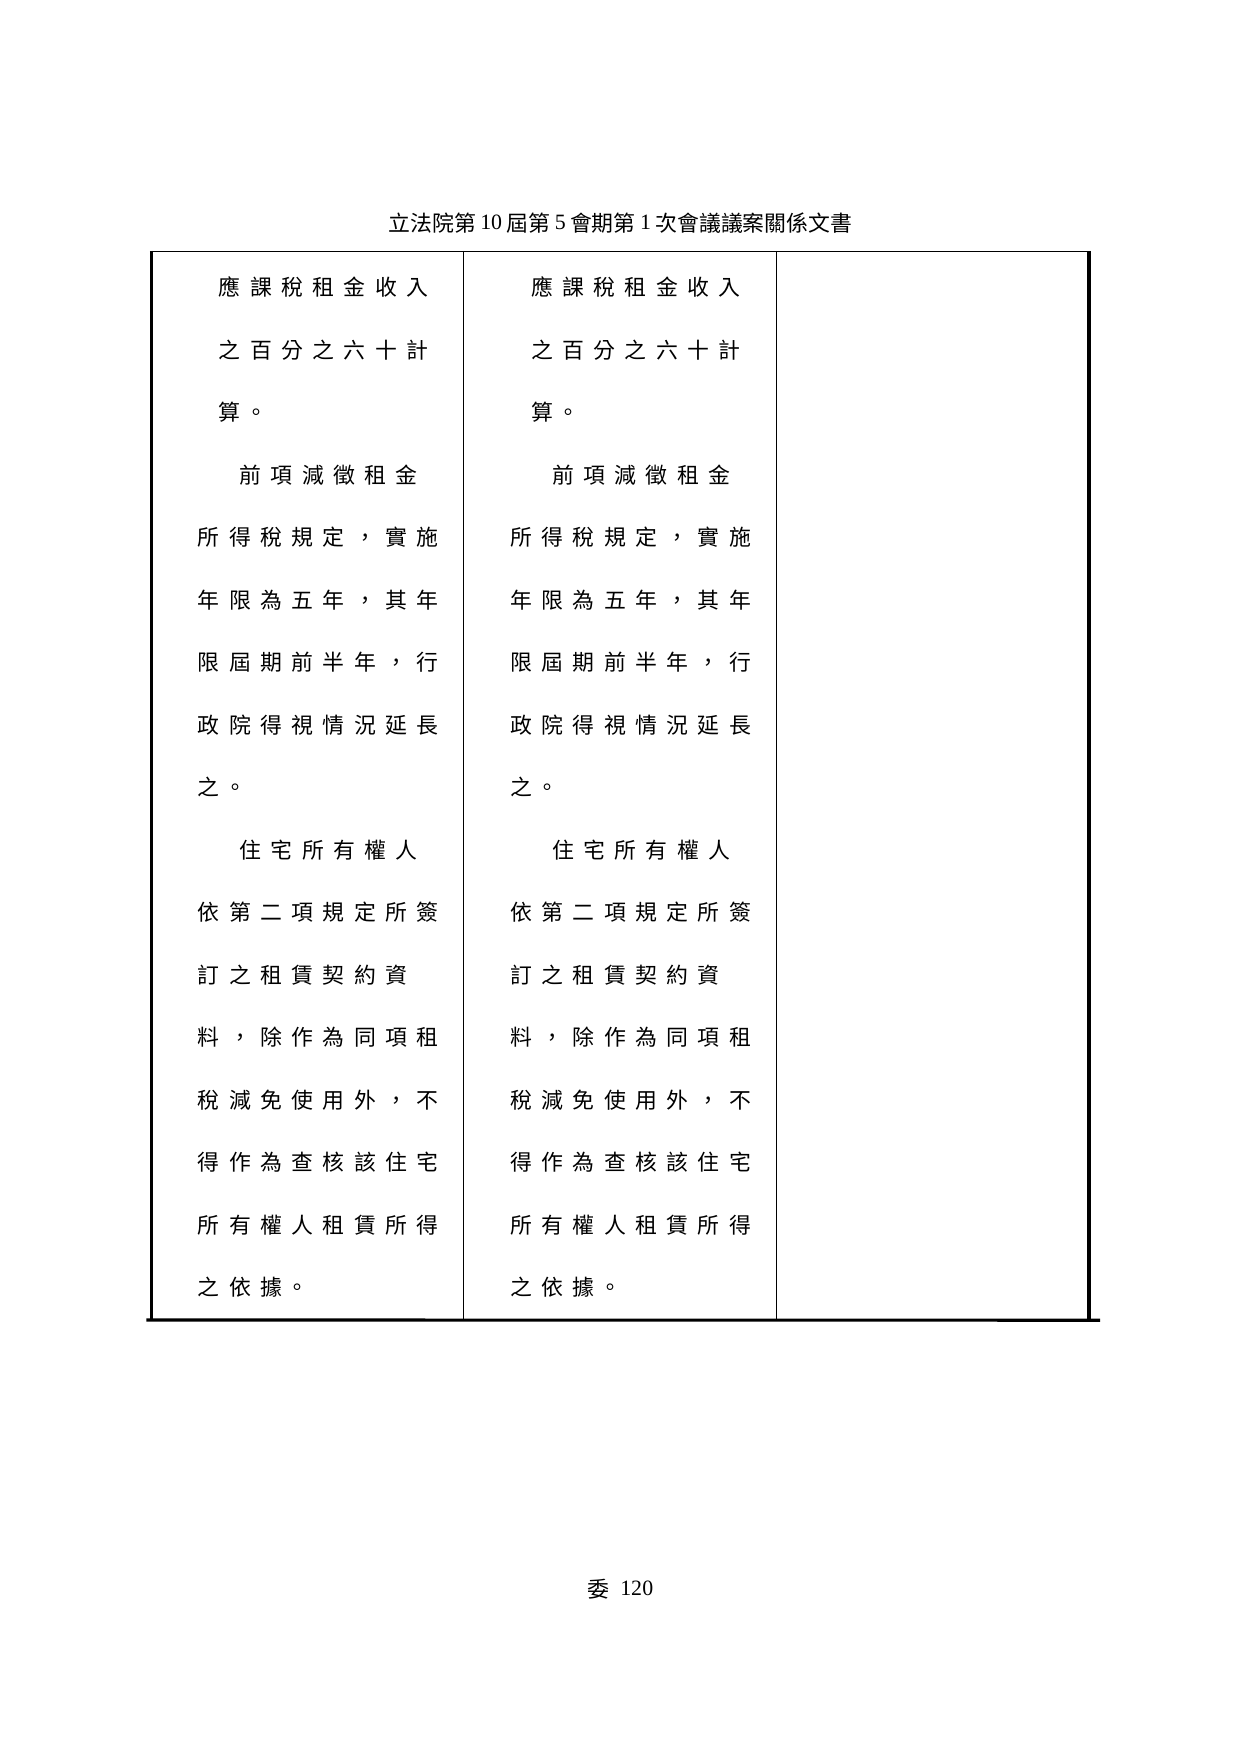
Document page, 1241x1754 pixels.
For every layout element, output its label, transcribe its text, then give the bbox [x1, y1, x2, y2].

table_cell 應課稅租金收入之百分之六十計算。 前項減徵租金所得稅規定，實施年限為五年，其年限屆期前半年，行政院得視情況延長之。 住宅所有權人依第二項規定所簽訂之租賃契約資料，除作為同項租稅減免使用外，不得作為查核該住宅所有權人租賃所得之依據。 [464, 252, 776, 1318]
table_cell [777, 252, 1087, 1318]
table_cell 應課稅租金收入之百分之六十計算。 前項減徵租金所得稅規定，實施年限為五年，其年限屆期前半年，行政院得視情況延長之。 住宅所有權人依第二項規定所簽訂之租賃契約資料，除作為同項租稅減免使用外，不得作為查核該住宅所有權人租賃所得之依據。 [153, 252, 463, 1318]
